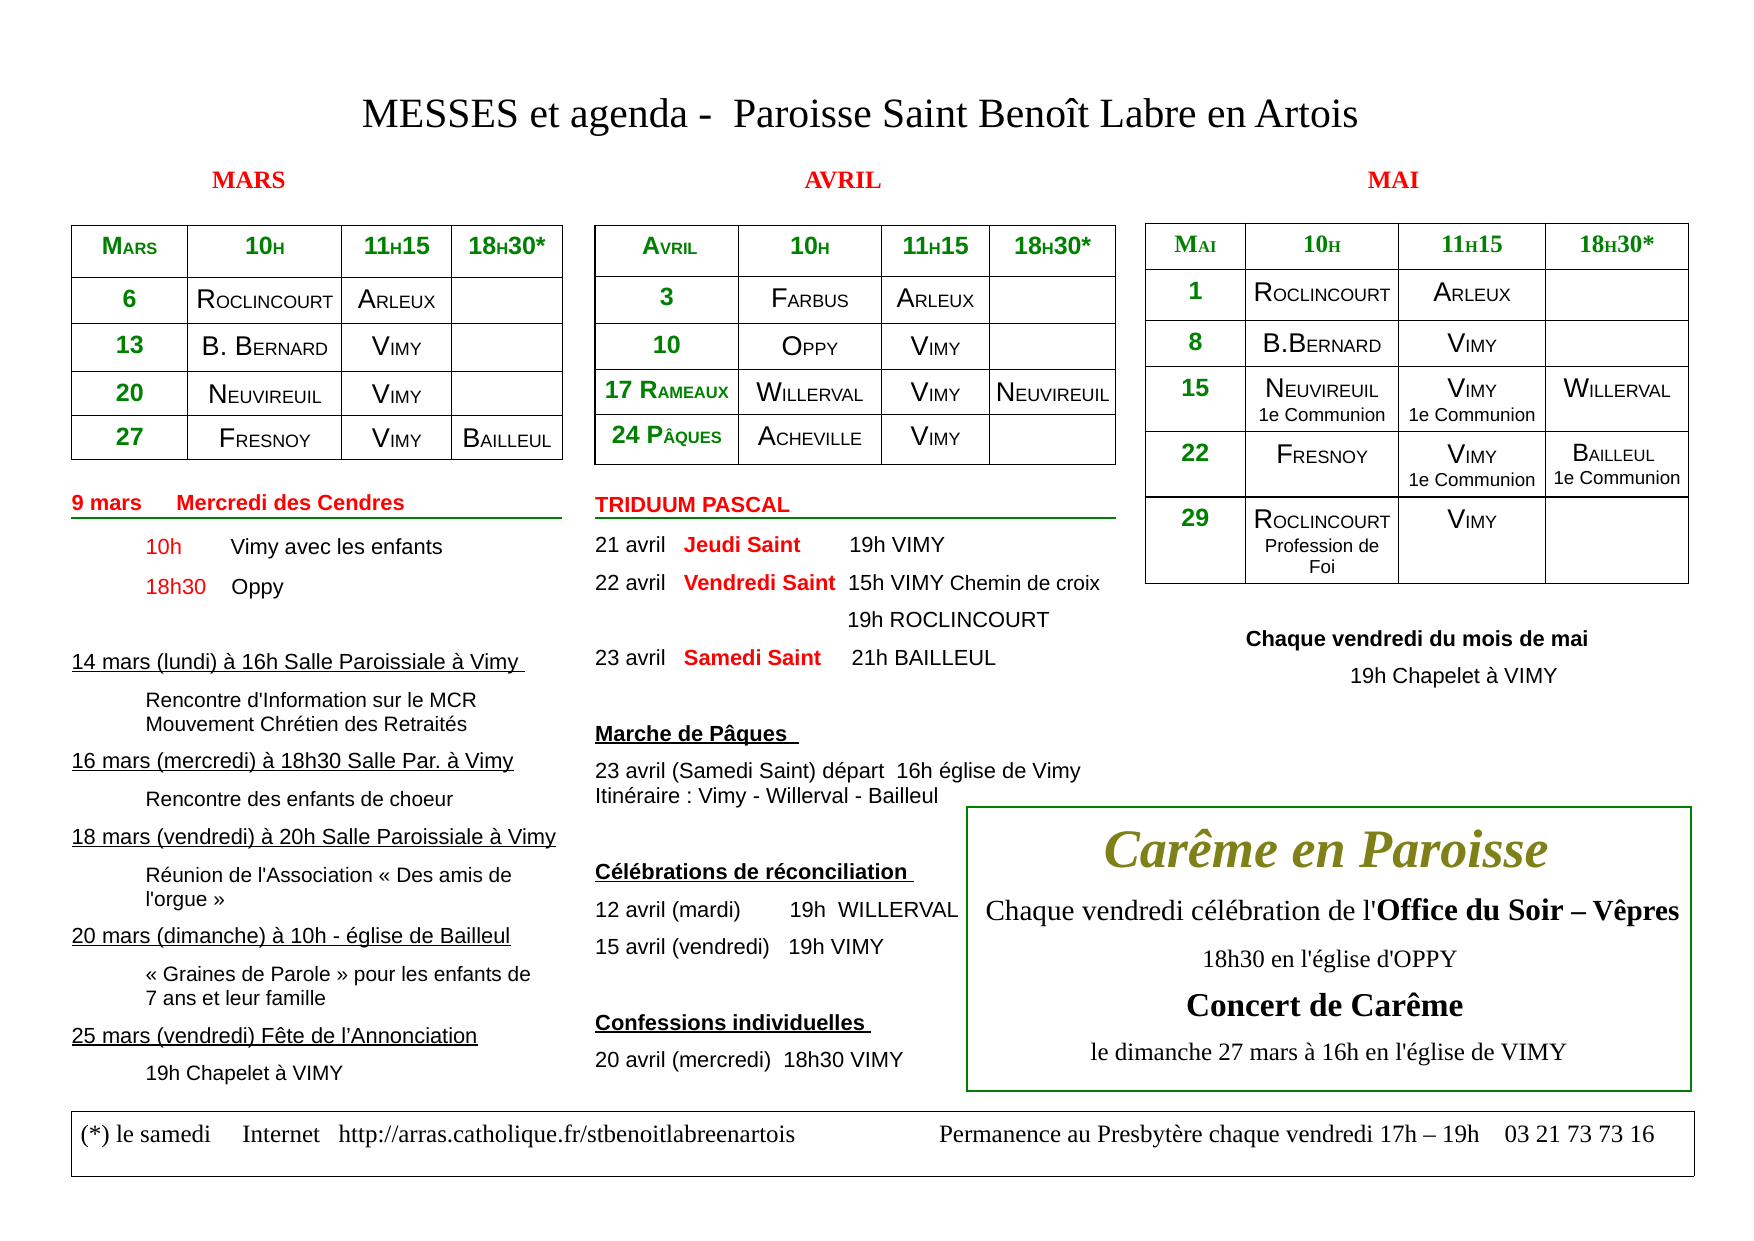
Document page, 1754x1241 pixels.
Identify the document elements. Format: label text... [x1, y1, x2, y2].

text 18h30 Oppy [71, 574, 562, 599]
table_cell 15 [1146, 367, 1245, 431]
table_cell Roclincourt Profession de Foi [1246, 498, 1398, 583]
table_cell [1546, 270, 1688, 320]
table_header Mai [1146, 224, 1245, 269]
table_header 10h [1246, 224, 1398, 269]
text Chaque vendredi célébration de l'Office du Soir – Vêpres [977, 891, 1681, 927]
table_cell Fresnoy [188, 416, 341, 459]
text 23 avril (Samedi Saint) départ 16h église de Vimy Itinéraire : Vimy - Willerval - Bailleul [595, 758, 1116, 809]
table_cell Vimy [1399, 498, 1545, 583]
table_cell Vimy [882, 415, 989, 464]
table_cell B. Bernard [188, 324, 341, 371]
text Concert de Carême [977, 986, 1681, 1024]
table_cell B.Bernard [1246, 321, 1398, 366]
table_cell Oppy [739, 324, 881, 369]
table_cell Roclincourt [1246, 270, 1398, 320]
table_cell Arleux [882, 277, 989, 323]
text 18h30 en l'église d'OPPY [977, 940, 1681, 973]
table_header 18h30* [1546, 224, 1688, 269]
table_cell 29 [1146, 498, 1245, 583]
table_cell 6 [72, 278, 187, 323]
table_cell 3 [596, 277, 738, 323]
table_cell Vimy [882, 370, 989, 414]
text 19h Chapelet à VIMY [71, 1060, 562, 1086]
table_cell Vimy [342, 372, 451, 415]
text Réunion de l'Association « Des amis de l'orgue » [71, 862, 562, 911]
table_cell Willerval [739, 370, 881, 414]
table_cell Bailleul 1e Communion [1546, 432, 1688, 496]
table_cell [990, 277, 1115, 323]
table_cell [1546, 498, 1688, 583]
text 9 mars Mercredi des Cendres [71, 487, 562, 517]
text le dimanche 27 mars à 16h en l'église de VIMY [977, 1037, 1681, 1065]
table_cell Neuvireuil 1e Communion [1246, 367, 1398, 431]
text 20 mars (dimanche) à 10h - église de Bailleul [71, 923, 562, 948]
text MARS AVRIL MAI [118, 165, 1636, 194]
table_cell 20 [72, 372, 187, 415]
table_cell Fresnoy [1246, 432, 1398, 496]
table_cell 22 [1146, 432, 1245, 496]
text 16 mars (mercredi) à 18h30 Salle Par. à Vimy [71, 748, 562, 774]
text Carême en Paroisse [977, 816, 1681, 879]
text TRIDUUM PASCAL [595, 492, 1116, 517]
text Marche de Pâques [595, 721, 1116, 746]
table_cell Vimy [1399, 321, 1545, 366]
table_cell Acheville [739, 415, 881, 464]
table_header 10h [739, 226, 881, 276]
table_header 11h15 [342, 226, 451, 277]
table_header 11h15 [882, 226, 989, 276]
table_cell Neuvireuil [990, 370, 1115, 414]
text 18 mars (vendredi) à 20h Salle Paroissiale à Vimy [71, 824, 562, 849]
table_cell 8 [1146, 321, 1245, 366]
table_cell 1 [1146, 270, 1245, 320]
text (*) le samedi Internet http://arras.catholique.fr/stbenoitlabreenartois Permanence au Presbytère chaque vendredi 17h – 19h 03 21 73 73 16 [80, 1119, 1685, 1148]
table_cell Arleux [342, 278, 451, 323]
text 25 mars (vendredi) Fête de l’Annonciation [71, 1023, 562, 1048]
table_cell Neuvireuil [188, 372, 341, 415]
text 12 avril (mardi) 19h WILLERVAL [595, 897, 966, 922]
text Célébrations de réconciliation [595, 859, 966, 884]
table_cell 13 [72, 324, 187, 371]
table_cell [452, 372, 562, 415]
text 20 avril (mercredi) 18h30 VIMY [595, 1047, 966, 1073]
table_cell Vimy 1e Communion [1399, 432, 1545, 496]
table_cell Vimy [882, 324, 989, 369]
text 15 avril (vendredi) 19h VIMY [595, 934, 966, 959]
table_cell Willerval [1546, 367, 1688, 431]
table_cell Vimy [342, 324, 451, 371]
table_cell Bailleul [452, 416, 562, 459]
table_cell Arleux [1399, 270, 1545, 320]
text 22 avril Vendredi Saint 15h VIMY Chemin de croix [595, 570, 1116, 595]
table_cell Vimy [342, 416, 451, 459]
table_header 18h30* [990, 226, 1115, 276]
text 23 avril Samedi Saint 21h BAILLEUL [595, 645, 1116, 670]
table_cell 17 Rameaux [596, 370, 738, 414]
table_cell [452, 324, 562, 371]
table_header 18h30* [452, 226, 562, 277]
text 19h Chapelet à VIMY [1145, 663, 1688, 688]
table_cell [452, 278, 562, 323]
text 10h Vimy avec les enfants [71, 531, 562, 561]
table_header Avril [596, 226, 738, 276]
text Rencontre d'Information sur le MCR Mouvement Chrétien des Retraités [71, 687, 562, 736]
table_header Mars [72, 226, 187, 277]
table_cell 24 Pâques [596, 415, 738, 464]
text 19h ROCLINCOURT [595, 607, 1116, 633]
table_cell [990, 324, 1115, 369]
table_cell Vimy 1e Communion [1399, 367, 1545, 431]
table_cell 10 [596, 324, 738, 369]
table_header 10h [188, 226, 341, 277]
table_cell Roclincourt [188, 278, 341, 323]
table_cell Farbus [739, 277, 881, 323]
text 21 avril Jeudi Saint 19h VIMY [595, 532, 1116, 557]
text MESSES et agenda - Paroisse Saint Benoît Labre en Artois [118, 88, 1636, 136]
table_header 11h15 [1399, 224, 1545, 269]
text Rencontre des enfants de choeur [71, 786, 562, 811]
text « Graines de Parole » pour les enfants de 7 ans et leur famille [71, 961, 562, 1010]
table_cell [990, 415, 1115, 464]
table_cell 27 [72, 416, 187, 459]
text Confessions individuelles [595, 1010, 966, 1035]
table_cell [1546, 321, 1688, 366]
text 14 mars (lundi) à 16h Salle Paroissiale à Vimy [71, 649, 562, 674]
text Chaque vendredi du mois de mai [1145, 626, 1688, 651]
